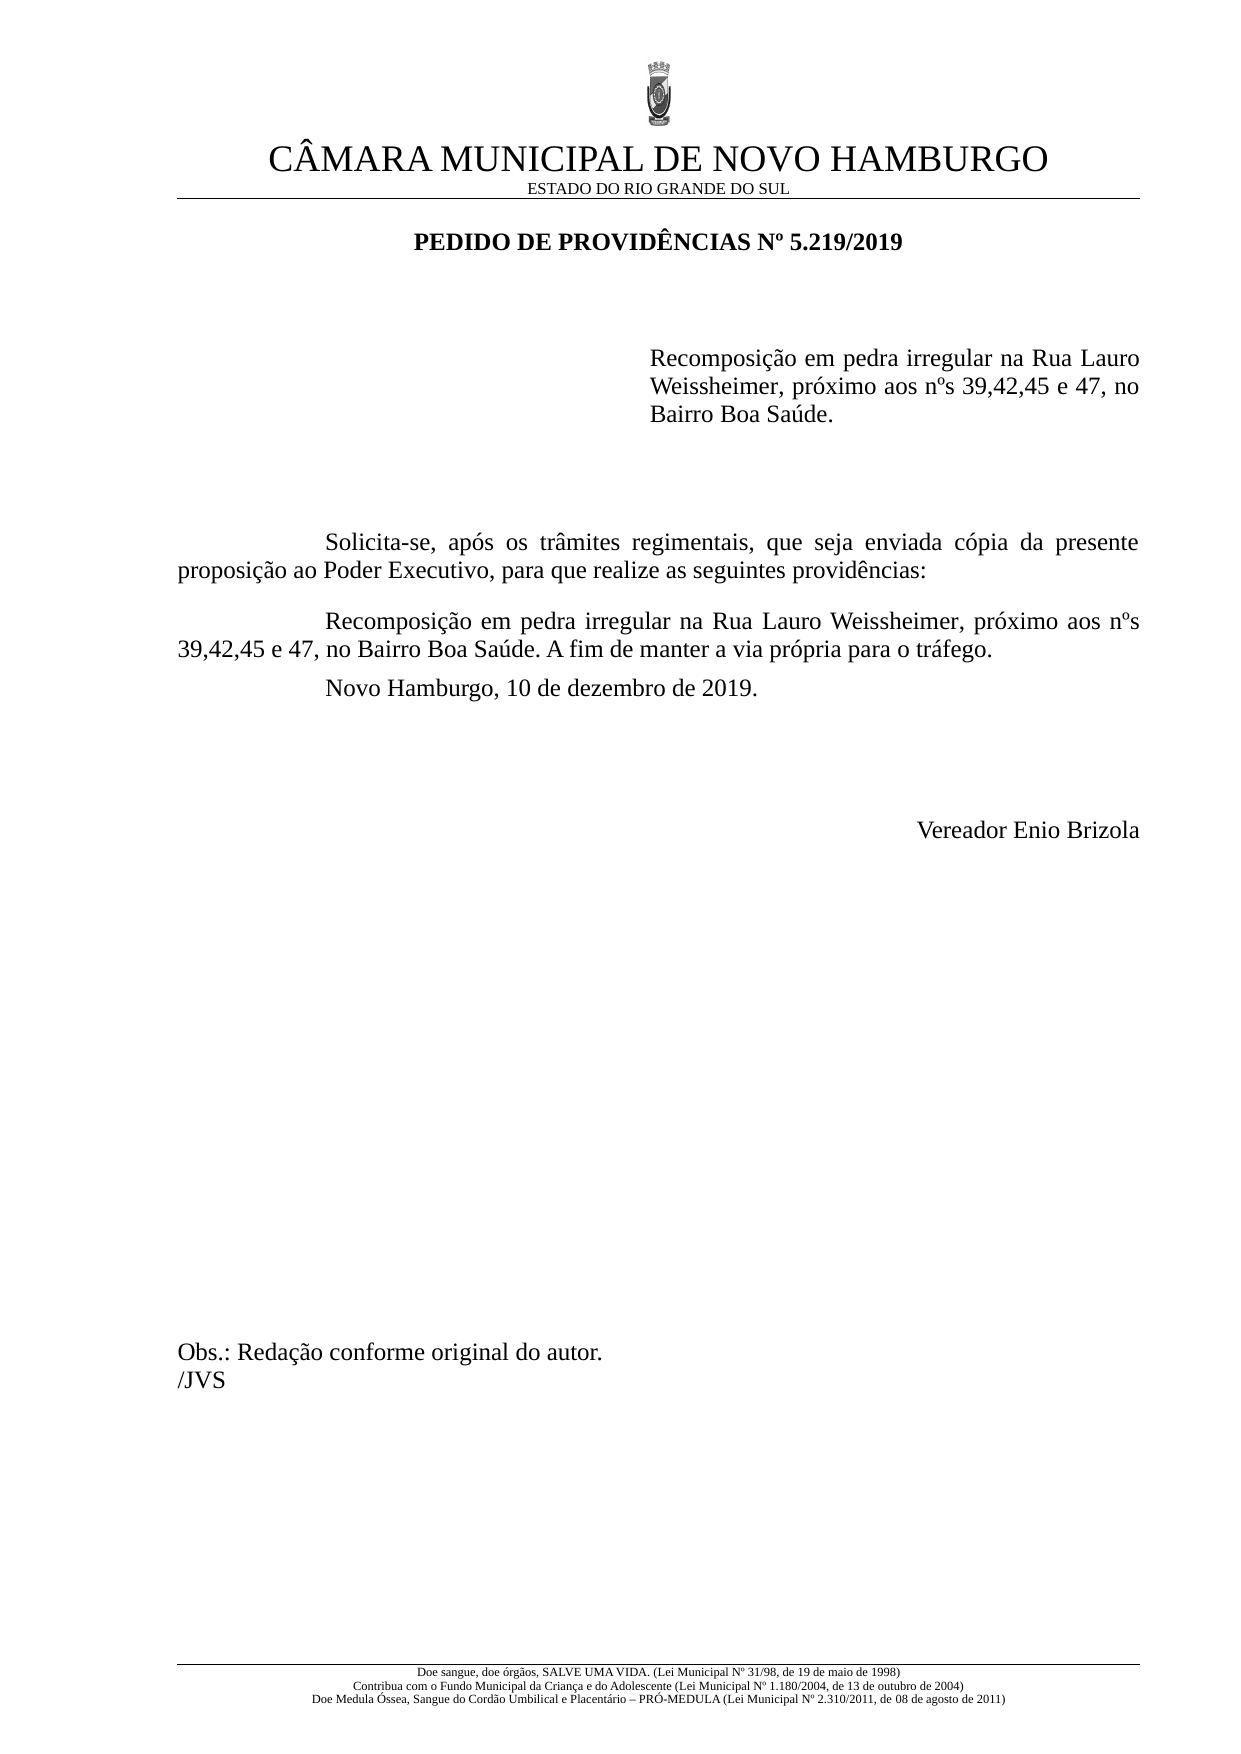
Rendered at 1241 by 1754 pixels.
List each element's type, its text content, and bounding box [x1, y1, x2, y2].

text Recomposição em pedra irregular na Rua Lauro Weissheimer, próximo aos nºs 39,42,45 e 47, no Bairro Boa Saúde. A fim de manter a via própria para o tráfego. [177, 607, 1140, 662]
text Solicita-se, após os trâmites regimentais, que seja enviada cópia da presente proposição ao Poder Executivo, para que realize as seguintes providências: [177, 528, 1140, 583]
text PEDIDO DE PROVIDÊNCIAS Nº 5.219/2019 [177, 228, 1140, 256]
text /JVS [177, 1366, 1140, 1394]
text Novo Hamburgo, 10 de dezembro de 2019. [177, 674, 1140, 702]
text Recomposição em pedra irregular na Rua Lauro Weissheimer, próximo aos nºs 39,42,45 e 47, no Bairro Boa Saúde. [649, 344, 1140, 428]
text Vereador Enio Brizola [177, 816, 1140, 844]
text Obs.: Redação conforme original do autor. [177, 1338, 1140, 1366]
